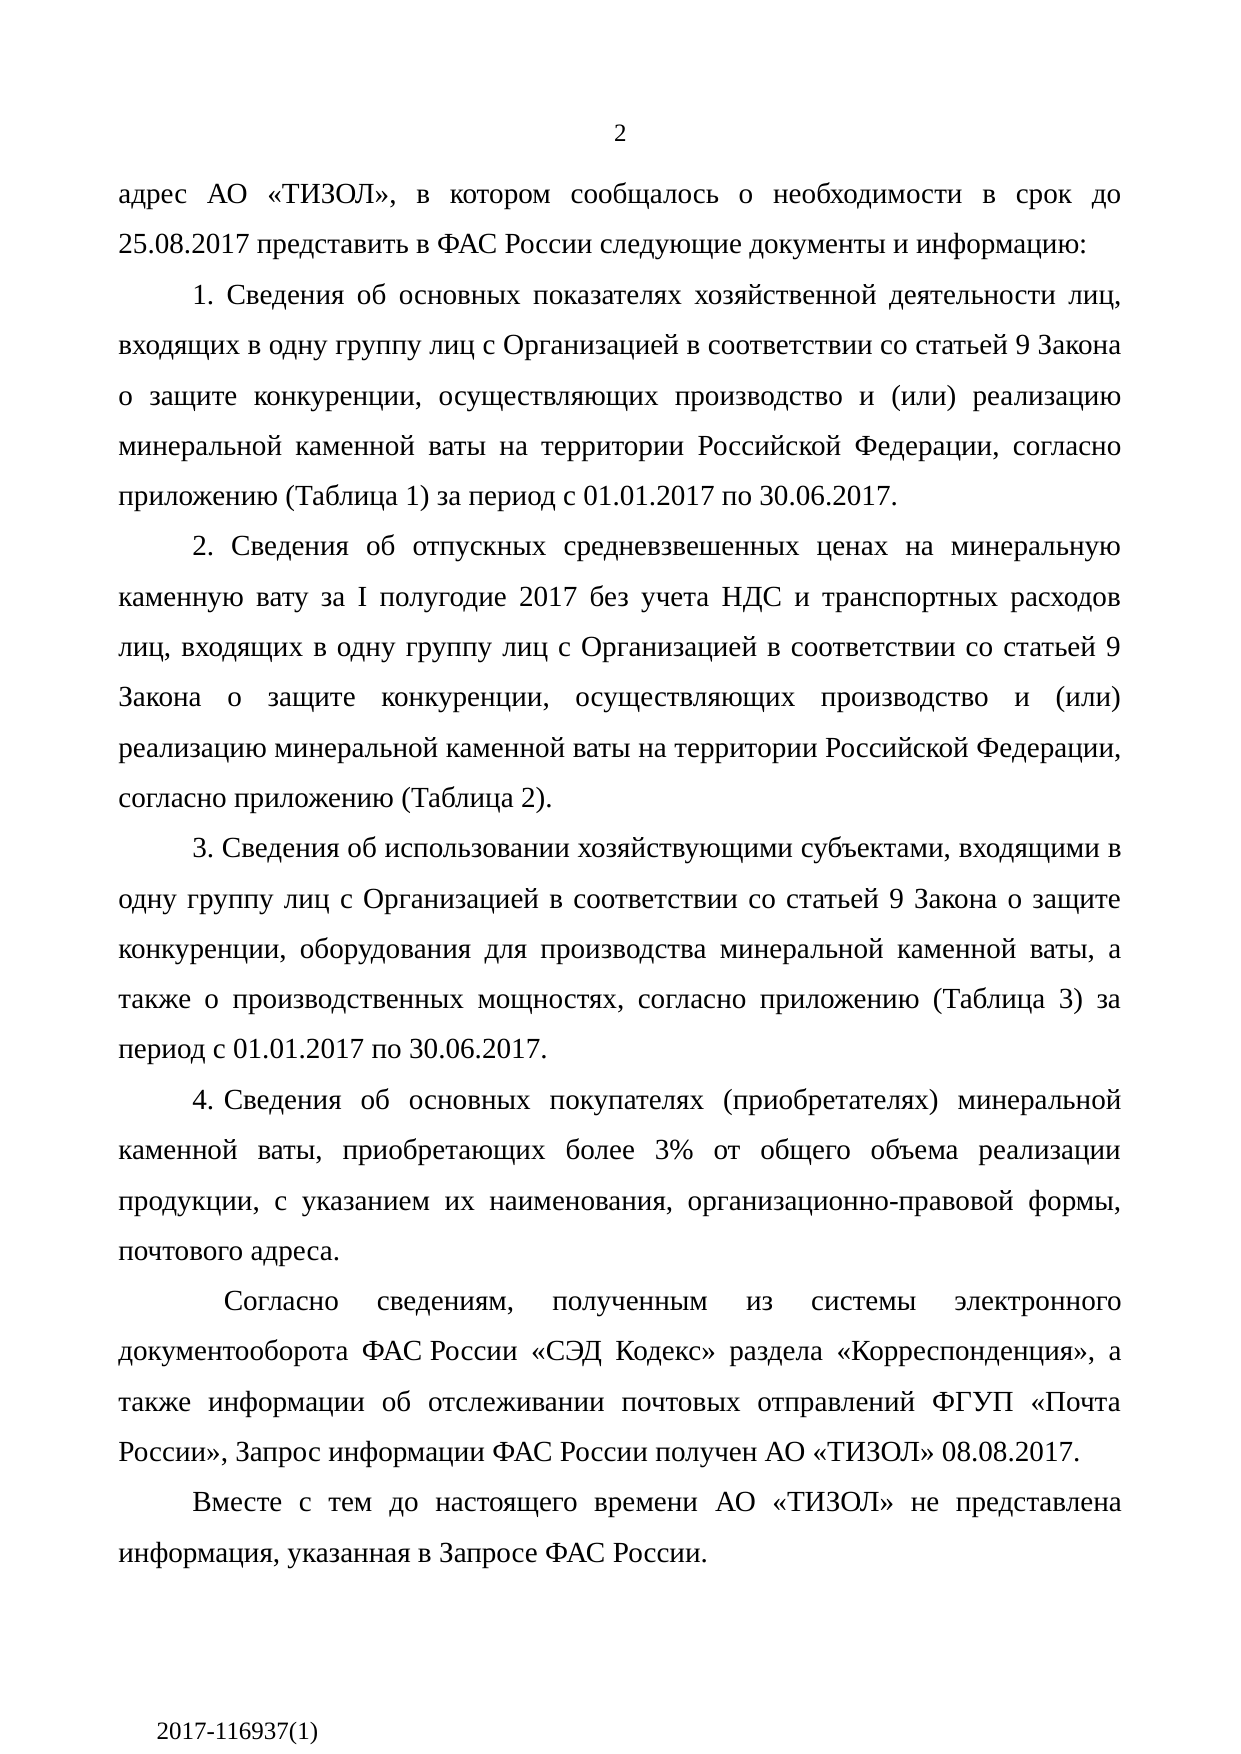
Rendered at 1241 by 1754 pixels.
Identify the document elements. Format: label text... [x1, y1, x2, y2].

text Вместе с тем до настоящего времени АО «ТИЗОЛ» не представлена информация, указанная в Запросе ФАС России. [118, 1484, 1122, 1568]
text 2. Сведения об отпускных средневзвешенных ценах на минеральную каменную вату за I полугодие 2017 без учета НДС и транспортных расходов лиц, входящих в одну группу лиц с Организацией в соответствии со статьей 9 Закона о защите конкуренции, осуществляющих производство и (или) реализацию минеральной каменной ваты на территории Российской Федерации, согласно приложению (Таблица 2). [118, 528, 1122, 814]
list Согласно сведениям, полученным из системы электронного документооборота ФАС России «СЭД Кодекс» раздела «Корреспонденция», а также информации об отслеживании почтовых отправлений ФГУП «Почта России», Запрос информации ФАС России получен АО «ТИЗОЛ» 08.08.2017. [118, 1283, 1122, 1468]
text 3. Сведения об использовании хозяйствующими субъектами, входящими в одну группу лиц с Организацией в соответствии со статьей 9 Закона о защите конкуренции, оборудования для производства минеральной каменной ваты, а также о производственных мощностях, согласно приложению (Таблица 3) за период с 01.01.2017 по 30.06.2017. [118, 830, 1122, 1065]
text адрес АО «ТИЗОЛ», в котором сообщалось о необходимости в срок до 25.08.2017 представить в ФАС России следующие документы и информацию: [118, 176, 1122, 260]
list Сведения об основных покупателях (приобретателях) минеральной каменной ваты, приобретающих более 3% от общего объема реализации продукции, с указанием их наименования, организационно-правовой формы, почтового адреса. [118, 1082, 1122, 1266]
text 1. Сведения об основных показателях хозяйственной деятельности лиц, входящих в одну группу лиц с Организацией в соответствии со статьей 9 Закона о защите конкуренции, осуществляющих производство и (или) реализацию минеральной каменной ваты на территории Российской Федерации, согласно приложению (Таблица 1) за период с 01.01.2017 по 30.06.2017. [118, 277, 1122, 512]
